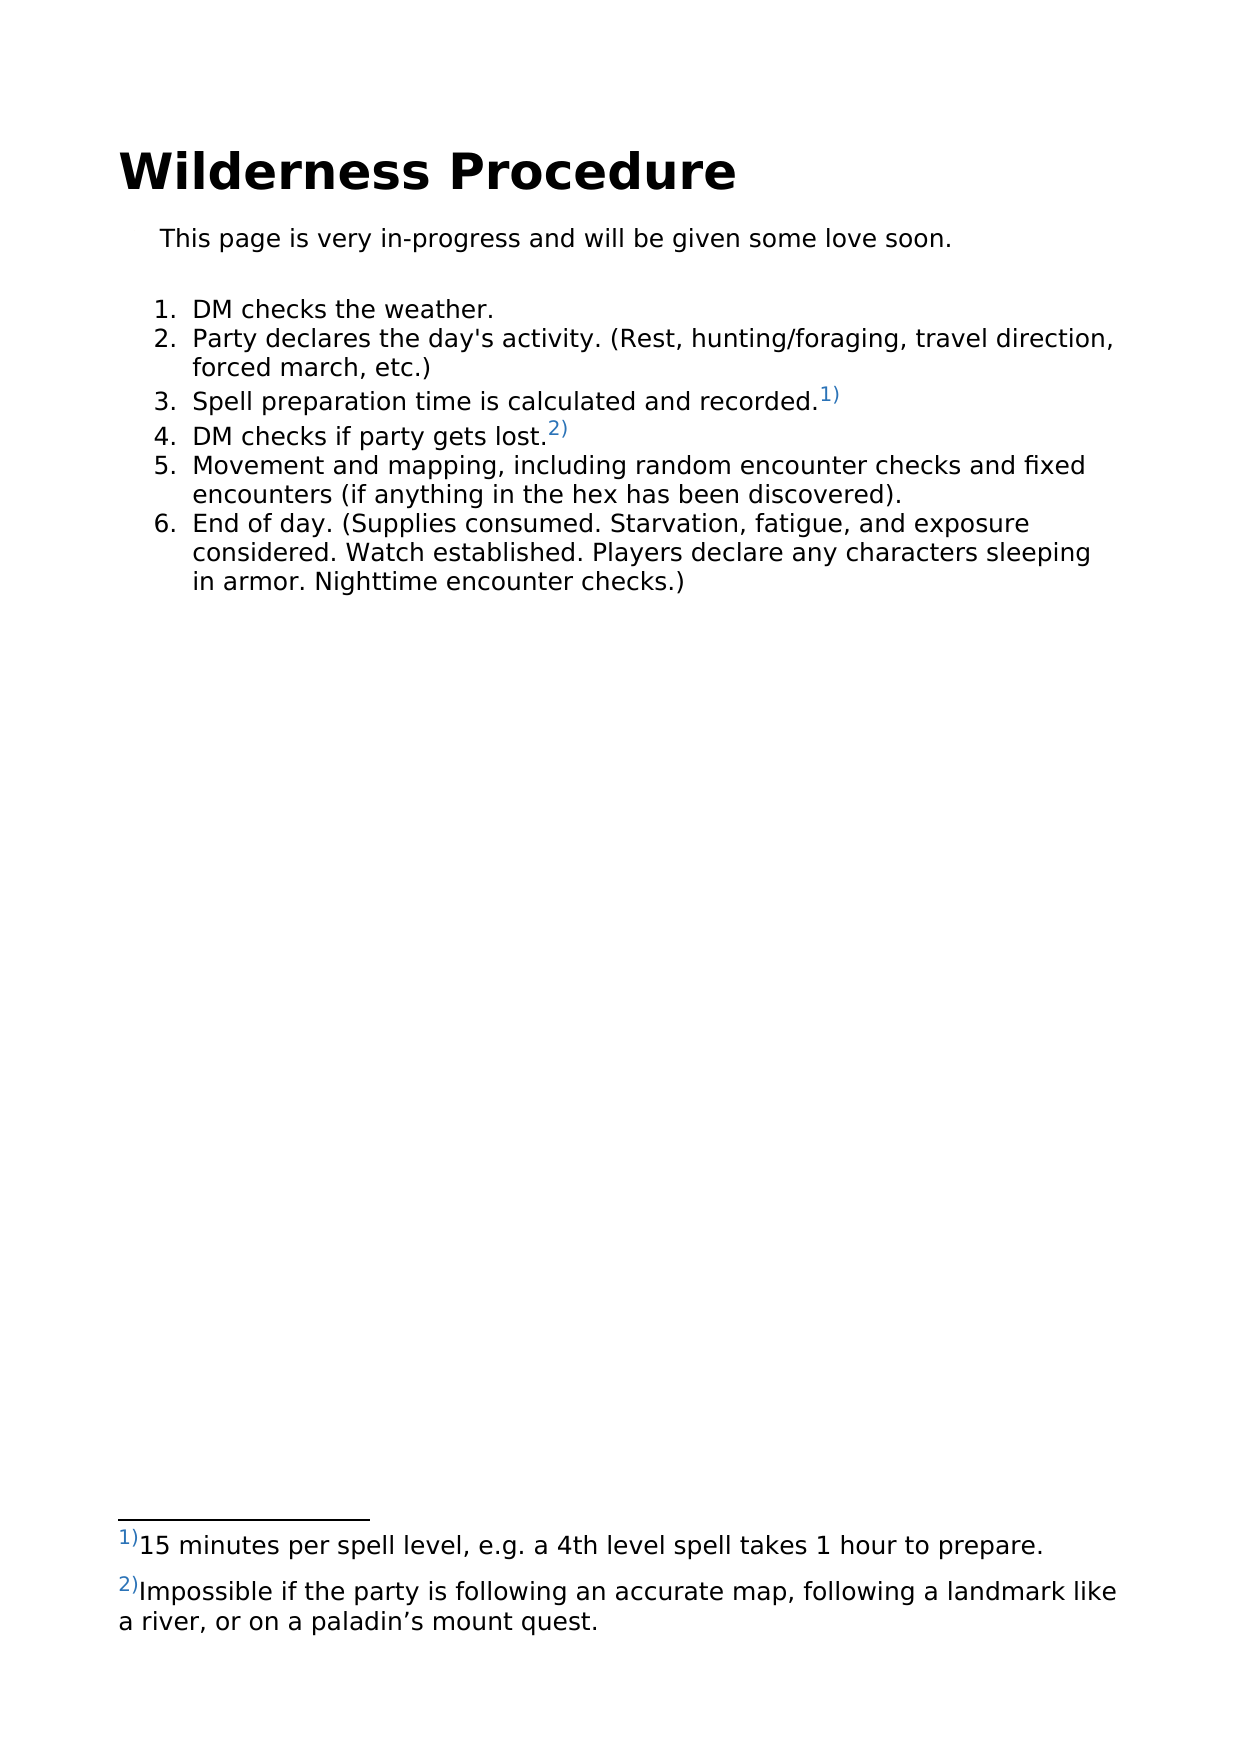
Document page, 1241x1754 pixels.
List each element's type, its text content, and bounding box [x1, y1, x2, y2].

list End of day. (Supplies consumed. Starvation, fatigue, and exposure considered. Watch established. Players declare any characters sleeping in armor. Nighttime encounter checks.) [177, 509, 1122, 597]
list 15 minutes per spell level, e.g. a 4th level spell takes 1 hour to prepare. [118, 1526, 1122, 1560]
list DM checks the weather. [177, 295, 1122, 324]
list Party declares the day's activity. (Rest, hunting/foraging, travel direction, forced march, etc.) [177, 324, 1122, 383]
list Spell preparation time is calculated and recorded. [177, 383, 1122, 417]
list Impossible if the party is following an accurate map, following a landmark like a river, or on a paladin’s mount quest. [118, 1573, 1122, 1636]
list Movement and mapping, including random encounter checks and fixed encounters (if anything in the hex has been discovered). [177, 451, 1122, 509]
text This page is very in-progress and will be given some love soon. [118, 214, 1122, 253]
list DM checks if party gets lost. [177, 417, 1122, 451]
subtitle Wilderness Procedure [118, 143, 1122, 201]
